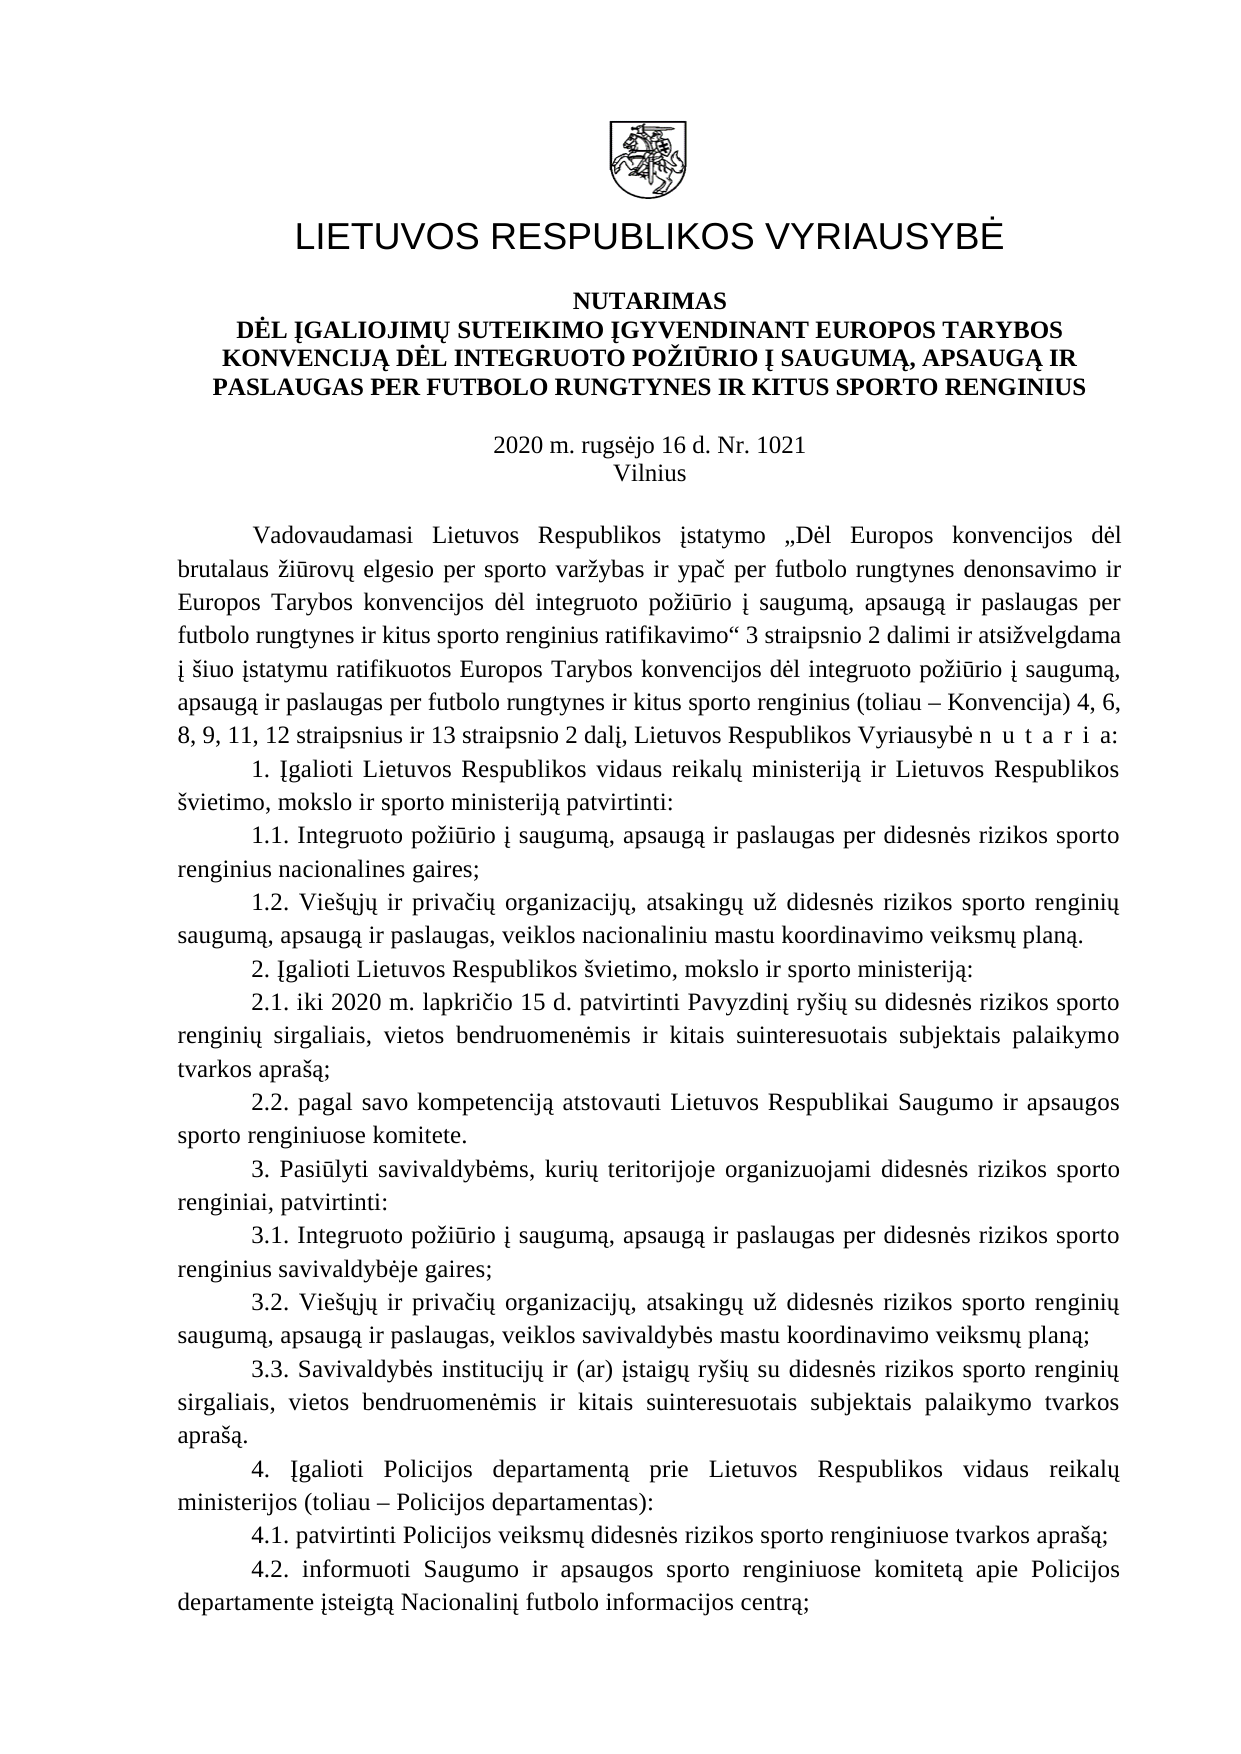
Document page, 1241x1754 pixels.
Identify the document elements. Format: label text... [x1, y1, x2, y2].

text 3. Pasiūlyti savivaldybėms, kurių teritorijoje organizuojami didesnės rizikos sporto renginiai, patvirtinti: [177, 1149, 1122, 1216]
text 1. Įgalioti Lietuvos Respublikos vidaus reikalų ministeriją ir Lietuvos Respublikos švietimo, mokslo ir sporto ministeriją patvirtinti: [177, 749, 1122, 816]
text nutarimas [177, 286, 1122, 315]
text 3.1. Integruoto požiūrio į saugumą, apsaugą ir paslaugas per didesnės rizikos sporto renginius savivaldybėje gaires; [177, 1216, 1122, 1283]
text 4.1. patvirtinti Policijos veiksmų didesnės rizikos sporto renginiuose tvarkos aprašą; [177, 1516, 1122, 1549]
text 1.1. Integruoto požiūrio į saugumą, apsaugą ir paslaugas per didesnės rizikos sporto renginius nacionalines gaires; [177, 816, 1122, 883]
text DĖL ĮGALIOJIMŲ SUTEIKIMO ĮGYVENDINANT EUROPOS TARYBOS KONVENCIJĄ DĖL INTEGRUOTO POŽIŪRIO Į SAUGUMĄ, APSAUGĄ IR PASLAUGAS PER FUTBOLO RUNGTYNES IR KITUS SPORTO RENGINIUS [177, 315, 1122, 401]
text Lietuvos Respublikos Vyriausybė [177, 214, 1122, 257]
text 4. Įgalioti Policijos departamentą prie Lietuvos Respublikos vidaus reikalų ministerijos (toliau – Policijos departamentas): [177, 1449, 1122, 1516]
text 2. Įgalioti Lietuvos Respublikos švietimo, mokslo ir sporto ministeriją: [177, 949, 1122, 983]
text 3.2. Viešųjų ir privačių organizacijų, atsakingų už didesnės rizikos sporto renginių saugumą, apsaugą ir paslaugas, veiklos savivaldybės mastu koordinavimo veiksmų planą; [177, 1283, 1122, 1349]
text 2020 m. rugsėjo 16 d. Nr. 1021 [177, 430, 1122, 458]
text 3.3. Savivaldybės institucijų ir (ar) įstaigų ryšių su didesnės rizikos sporto renginių sirgaliais, vietos bendruomenėmis ir kitais suinteresuotais subjektais palaikymo tvarkos aprašą. [177, 1349, 1122, 1449]
text 4.2. informuoti Saugumo ir apsaugos sporto renginiuose komitetą apie Policijos departamente įsteigtą Nacionalinį futbolo informacijos centrą; [177, 1549, 1122, 1616]
text 1.2. Viešųjų ir privačių organizacijų, atsakingų už didesnės rizikos sporto renginių saugumą, apsaugą ir paslaugas, veiklos nacionaliniu mastu koordinavimo veiksmų planą. [177, 883, 1122, 949]
text 2.1. iki 2020 m. lapkričio 15 d. patvirtinti Pavyzdinį ryšių su didesnės rizikos sporto renginių sirgaliais, vietos bendruomenėmis ir kitais suinteresuotais subjektais palaikymo tvarkos aprašą; [177, 983, 1122, 1083]
text 2.2. pagal savo kompetenciją atstovauti Lietuvos Respublikai Saugumo ir apsaugos sporto renginiuose komitete. [177, 1083, 1122, 1149]
text Vadovaudamasi Lietuvos Respublikos įstatymo „Dėl Europos konvencijos dėl brutalaus žiūrovų elgesio per sporto varžybas ir ypač per futbolo rungtynes denonsavimo ir Europos Tarybos konvencijos dėl integruoto požiūrio į saugumą, apsaugą ir paslaugas per futbolo rungtynes ir kitus sporto renginius ratifikavimo“ 3 straipsnio 2 dalimi ir atsižvelgdama į šiuo įstatymu ratifikuotos Europos Tarybos konvencijos dėl integruoto požiūrio į saugumą, apsaugą ir paslaugas per futbolo rungtynes ir kitus sporto renginius (toliau – Konvencija) 4, 6, 8, 9, 11, 12 straipsnius ir 13 straipsnio 2 dalį, Lietuvos Respublikos Vyriausybė nutaria: [177, 516, 1122, 749]
text Vilnius [177, 458, 1122, 487]
